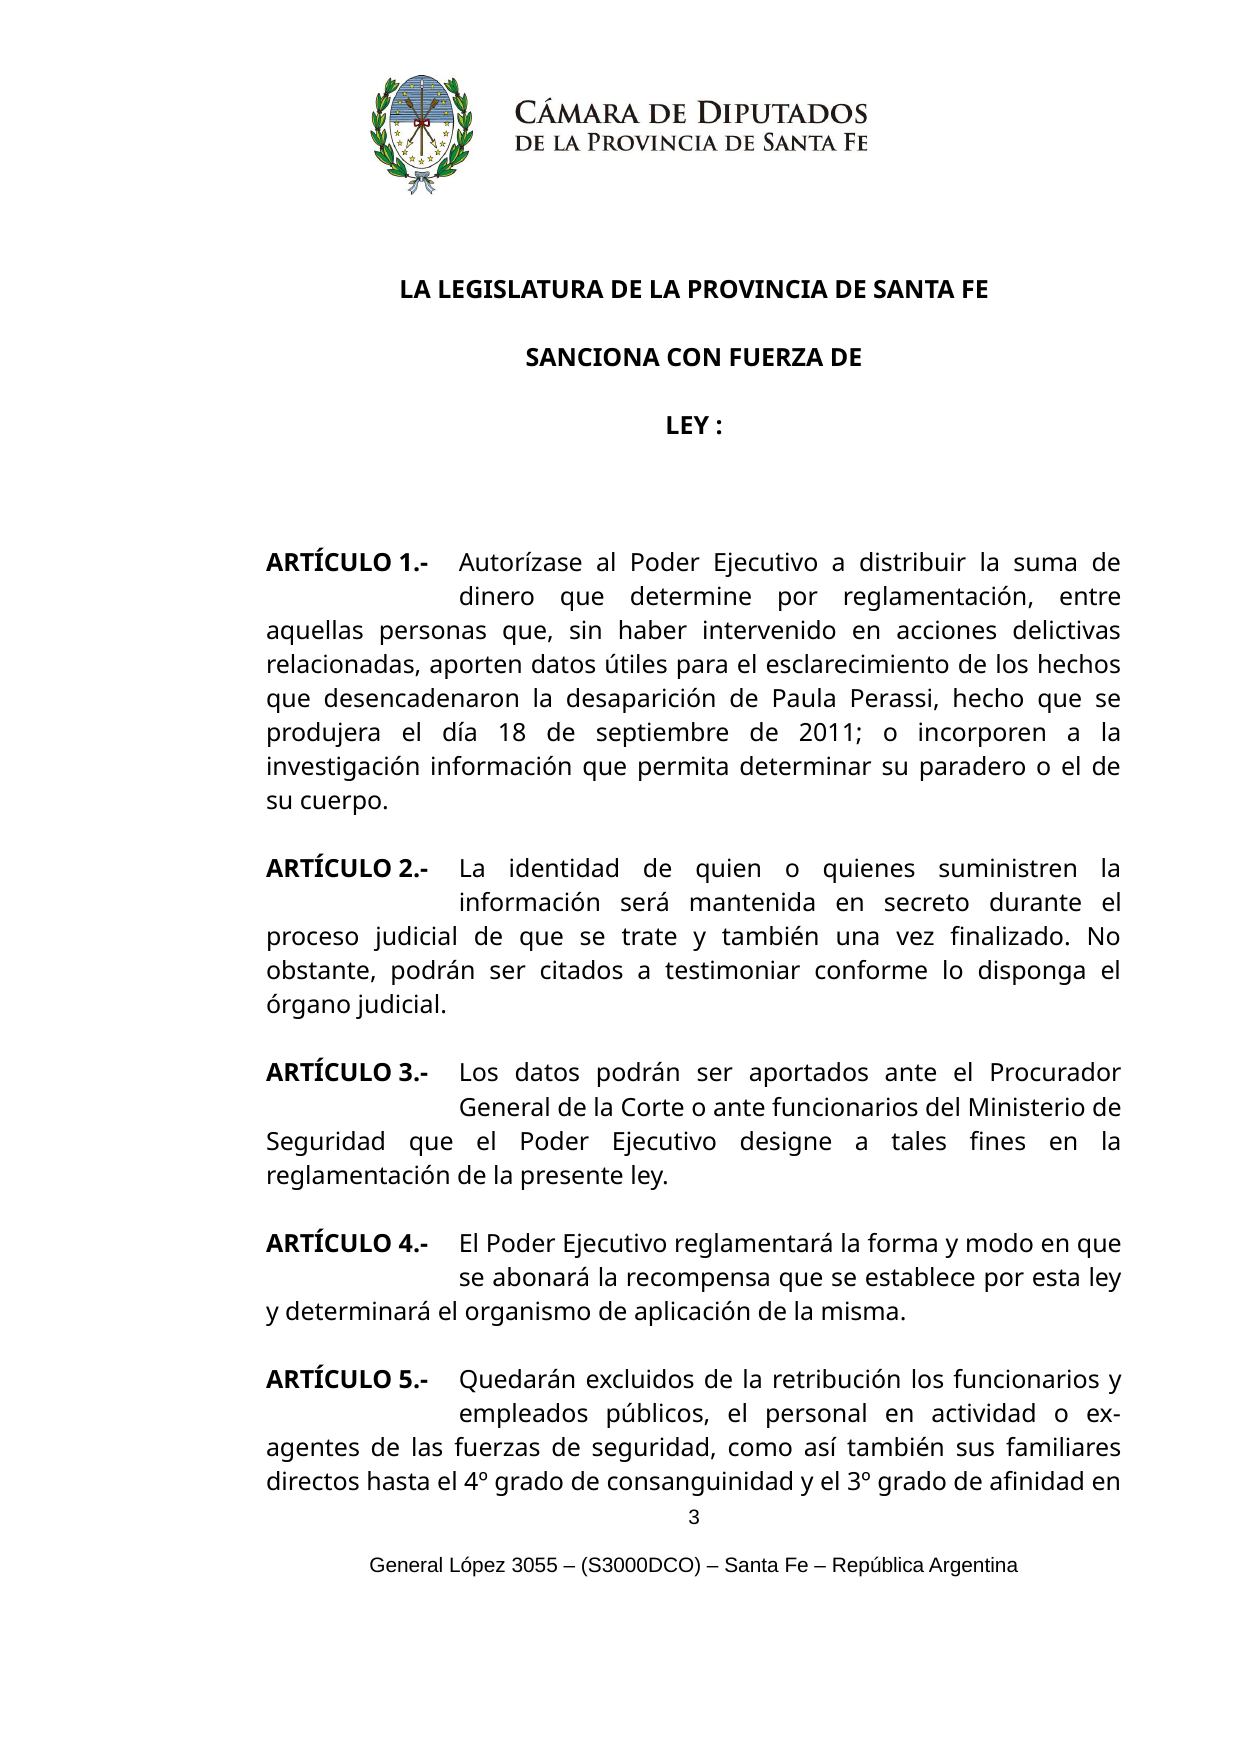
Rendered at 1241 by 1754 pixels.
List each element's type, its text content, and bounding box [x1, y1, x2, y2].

text El Poder Ejecutivo reglamentará la forma y modo en que se abonará la recompensa que se establece por esta ley y determinará el organismo de aplicación de la misma. [266, 1225, 1122, 1328]
picture [370, 75, 868, 199]
table_header ARTÍCULO 2.- [266, 851, 458, 901]
text LA LEGISLATURA DE LA PROVINCIA DE SANTA FE [266, 272, 1122, 306]
text LEY : [266, 408, 1122, 442]
text Quedarán excluidos de la retribución los funcionarios y empleados públicos, el personal en actividad o ex- agentes de las fuerzas de seguridad, como así también sus familiares directos hasta el 4º grado de consanguinidad y el 3º grado de afinidad en [266, 1362, 1122, 1498]
table_header ARTÍCULO 5.- [266, 1362, 458, 1412]
table_header ARTÍCULO 1.- [266, 544, 458, 594]
text Los datos podrán ser aportados ante el Procurador General de la Corte o ante funcionarios del Ministerio de Seguridad que el Poder Ejecutivo designe a tales fines en la reglamentación de la presente ley. [266, 1055, 1122, 1191]
text Autorízase al Poder Ejecutivo a distribuir la suma de dinero que determine por reglamentación, entre aquellas personas que, sin haber intervenido en acciones delictivas relacionadas, aporten datos útiles para el esclarecimiento de los hechos que desencadenaron la desaparición de Paula Perassi, hecho que se produjera el día 18 de septiembre de 2011; o incorporen a la investigación información que permita determinar su paradero o el de su cuerpo. [266, 544, 1122, 817]
text SANCIONA CON FUERZA DE [266, 340, 1122, 374]
text La identidad de quien o quienes suministren la información será mantenida en secreto durante el proceso judicial de que se trate y también una vez finalizado. No obstante, podrán ser citados a testimoniar conforme lo disponga el órgano judicial. [266, 851, 1122, 1021]
table_header ARTÍCULO 3.- [266, 1055, 458, 1105]
table_header ARTÍCULO 4.- [266, 1225, 458, 1276]
